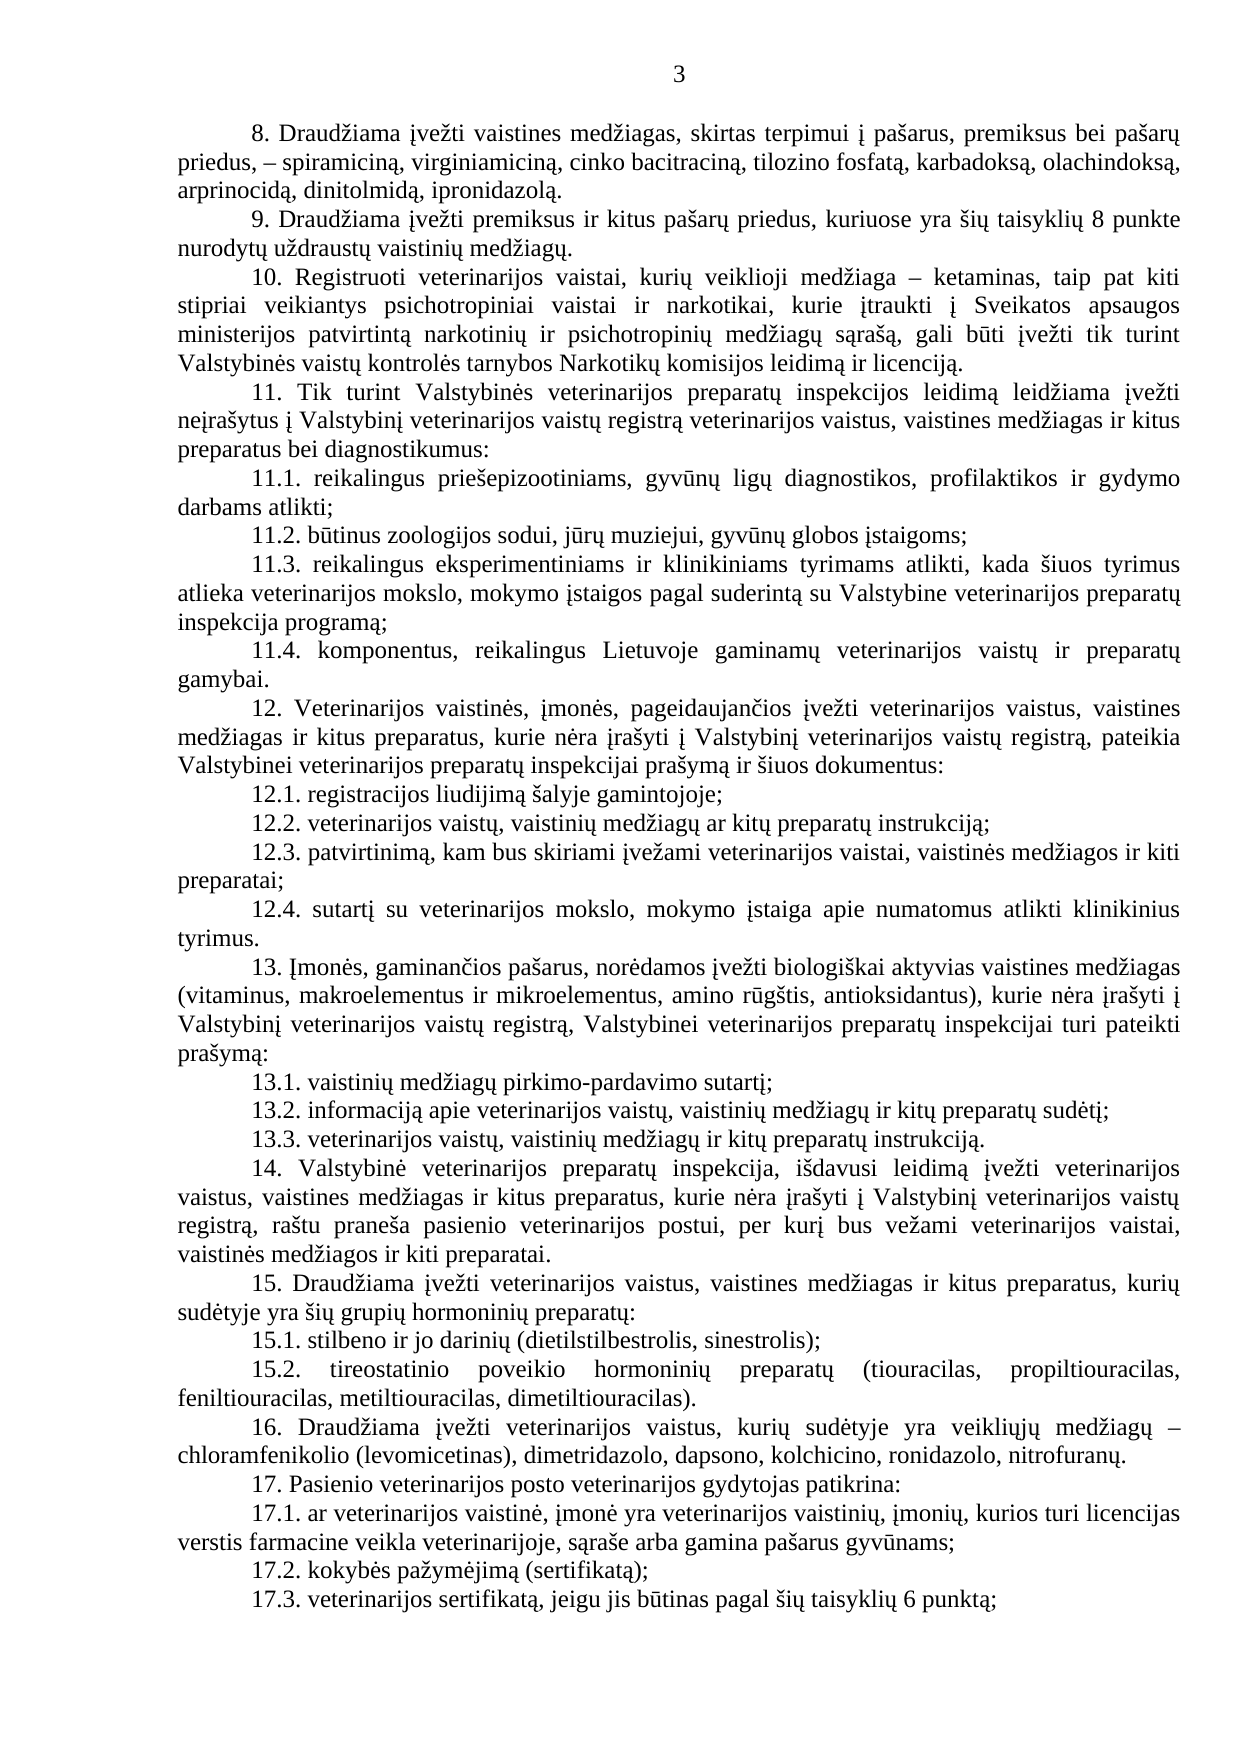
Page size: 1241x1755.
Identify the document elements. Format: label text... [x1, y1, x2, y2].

text 11.1. reikalingus priešepizootiniams, gyvūnų ligų diagnostikos, profilaktikos ir gydymo darbams atlikti; [177, 463, 1181, 521]
text 14. Valstybinė veterinarijos preparatų inspekcija, išdavusi leidimą įvežti veterinarijos vaistus, vaistines medžiagas ir kitus preparatus, kurie nėra įrašyti į Valstybinį veterinarijos vaistų registrą, raštu praneša pasienio veterinarijos postui, per kurį bus vežami veterinarijos vaistai, vaistinės medžiagos ir kiti preparatai. [177, 1153, 1181, 1268]
text 17. Pasienio veterinarijos posto veterinarijos gydytojas patikrina: [177, 1469, 1181, 1498]
text 15. Draudžiama įvežti veterinarijos vaistus, vaistines medžiagas ir kitus preparatus, kurių sudėtyje yra šių grupių hormoninių preparatų: [177, 1268, 1181, 1326]
text 9. Draudžiama įvežti premiksus ir kitus pašarų priedus, kuriuose yra šių taisyklių 8 punkte nurodytų uždraustų vaistinių medžiagų. [177, 204, 1181, 262]
text 17.3. veterinarijos sertifikatą, jeigu jis būtinas pagal šių taisyklių 6 punktą; [177, 1584, 1181, 1613]
text 12.4. sutartį su veterinarijos mokslo, mokymo įstaiga apie numatomus atlikti klinikinius tyrimus. [177, 894, 1181, 952]
text 12.2. veterinarijos vaistų, vaistinių medžiagų ar kitų preparatų instrukciją; [177, 808, 1181, 837]
text 13.2. informaciją apie veterinarijos vaistų, vaistinių medžiagų ir kitų preparatų sudėtį; [177, 1096, 1181, 1124]
text 13. Įmonės, gaminančios pašarus, norėdamos įvežti biologiškai aktyvias vaistines medžiagas (vitaminus, makroelementus ir mikroelementus, amino rūgštis, antioksidantus), kurie nėra įrašyti į Valstybinį veterinarijos vaistų registrą, Valstybinei veterinarijos preparatų inspekcijai turi pateikti prašymą: [177, 952, 1181, 1067]
text 15.1. stilbeno ir jo darinių (dietilstilbestrolis, sinestrolis); [177, 1326, 1181, 1354]
text 16. Draudžiama įvežti veterinarijos vaistus, kurių sudėtyje yra veikliųjų medžiagų – chloramfenikolio (levomicetinas), dimetridazolo, dapsono, kolchicino, ronidazolo, nitrofuranų. [177, 1412, 1181, 1469]
text 11.3. reikalingus eksperimentiniams ir klinikiniams tyrimams atlikti, kada šiuos tyrimus atlieka veterinarijos mokslo, mokymo įstaigos pagal suderintą su Valstybine veterinarijos preparatų inspekcija programą; [177, 549, 1181, 636]
text 13.3. veterinarijos vaistų, vaistinių medžiagų ir kitų preparatų instrukciją. [177, 1124, 1181, 1153]
text 12. Veterinarijos vaistinės, įmonės, pageidaujančios įvežti veterinarijos vaistus, vaistines medžiagas ir kitus preparatus, kurie nėra įrašyti į Valstybinį veterinarijos vaistų registrą, pateikia Valstybinei veterinarijos preparatų inspekcijai prašymą ir šiuos dokumentus: [177, 693, 1181, 779]
text 13.1. vaistinių medžiagų pirkimo-pardavimo sutartį; [177, 1067, 1181, 1096]
text 17.1. ar veterinarijos vaistinė, įmonė yra veterinarijos vaistinių, įmonių, kurios turi licencijas verstis farmacine veikla veterinarijoje, sąraše arba gamina pašarus gyvūnams; [177, 1498, 1181, 1556]
text 15.2. tireostatinio poveikio hormoninių preparatų (tiouracilas, propiltiouracilas, feniltiouracilas, metiltiouracilas, dimetiltiouracilas). [177, 1354, 1181, 1412]
text 11.4. komponentus, reikalingus Lietuvoje gaminamų veterinarijos vaistų ir preparatų gamybai. [177, 636, 1181, 693]
text 11.2. būtinus zoologijos sodui, jūrų muziejui, gyvūnų globos įstaigoms; [177, 521, 1181, 549]
text 12.3. patvirtinimą, kam bus skiriami įvežami veterinarijos vaistai, vaistinės medžiagos ir kiti preparatai; [177, 837, 1181, 894]
text 11. Tik turint Valstybinės veterinarijos preparatų inspekcijos leidimą leidžiama įvežti neįrašytus į Valstybinį veterinarijos vaistų registrą veterinarijos vaistus, vaistines medžiagas ir kitus preparatus bei diagnostikumus: [177, 377, 1181, 463]
text 10. Registruoti veterinarijos vaistai, kurių veiklioji medžiaga – ketaminas, taip pat kiti stipriai veikiantys psichotropiniai vaistai ir narkotikai, kurie įtraukti į Sveikatos apsaugos ministerijos patvirtintą narkotinių ir psichotropinių medžiagų sąrašą, gali būti įvežti tik turint Valstybinės vaistų kontrolės tarnybos Narkotikų komisijos leidimą ir licenciją. [177, 262, 1181, 377]
text 8. Draudžiama įvežti vaistines medžiagas, skirtas terpimui į pašarus, premiksus bei pašarų priedus, – spiramiciną, virginiamiciną, cinko bacitraciną, tilozino fosfatą, karbadoksą, olachindoksą, arprinocidą, dinitolmidą, ipronidazolą. [177, 118, 1181, 204]
text 17.2. kokybės pažymėjimą (sertifikatą); [177, 1556, 1181, 1584]
text 12.1. registracijos liudijimą šalyje gamintojoje; [177, 779, 1181, 808]
